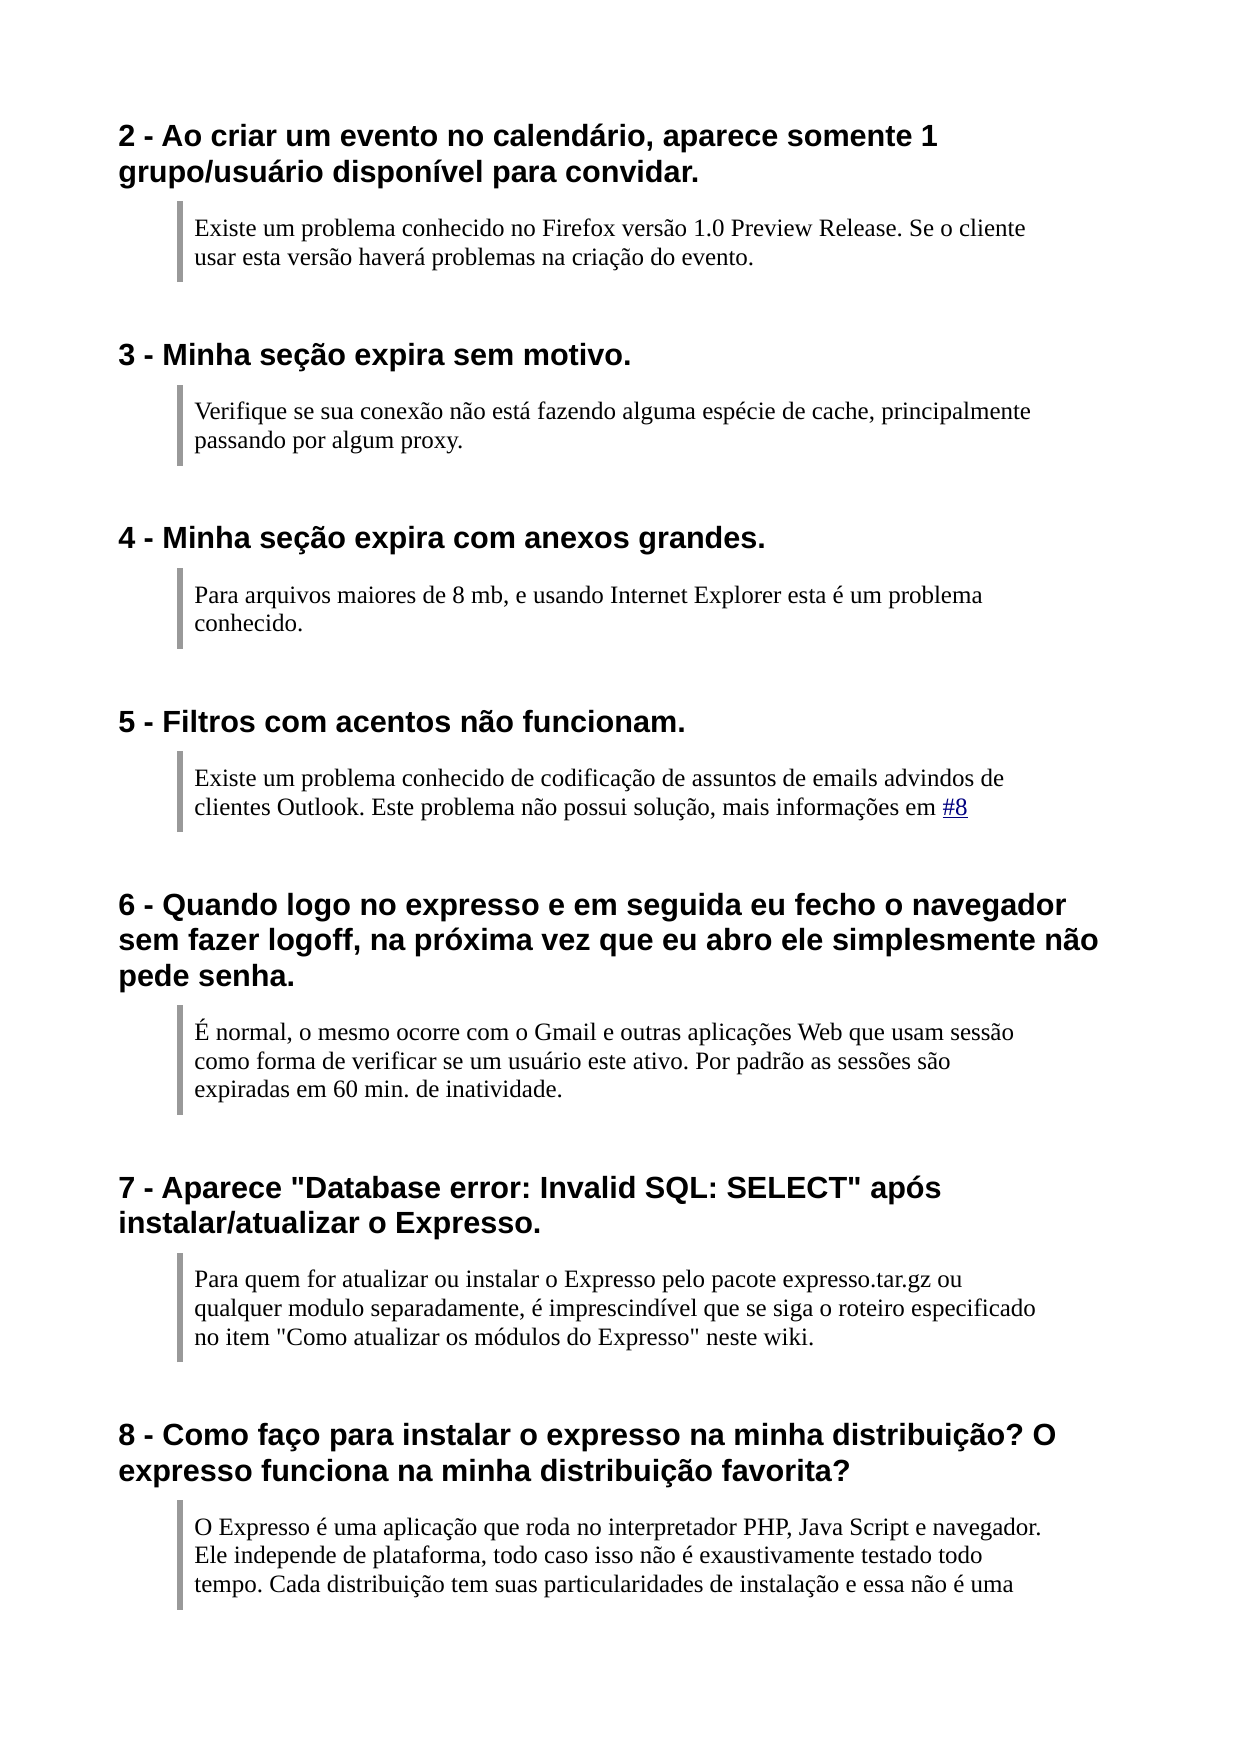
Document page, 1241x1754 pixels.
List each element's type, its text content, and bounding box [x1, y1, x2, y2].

text Verifique se sua conexão não está fazendo alguma espécie de cache, principalmente passando por algum proxy. [177, 384, 1063, 466]
text O Expresso é uma aplicação que roda no interpretador PHP, Java Script e navegador. Ele independe de plataforma, todo caso isso não é exaustivamente testado todo tempo. Cada distribuição tem suas particularidades de instalação e essa não é uma [183, 1500, 1063, 1610]
subtitle 7 - Aparece "Database error: Invalid SQL: SELECT" após instalar/atualizar o Expresso. [118, 1169, 1122, 1240]
subtitle 6 - Quando logo no expresso e em seguida eu fecho o navegador sem fazer logoff, na próxima vez que eu abro ele simplesmente não pede senha. [118, 887, 1122, 993]
subtitle 4 - Minha seção expira com anexos grandes. [118, 520, 1122, 555]
text É normal, o mesmo ocorre com o Gmail e outras aplicações Web que usam sessão como forma de verificar se um usuário este ativo. Por padrão as sessões são expiradas em 60 min. de inatividade. [183, 1005, 1063, 1115]
text Existe um problema conhecido de codificação de assuntos de emails advindos de clientes Outlook. Este problema não possui solução, mais informações em #8 [183, 751, 1063, 832]
text Existe um problema conhecido no Firefox versão 1.0 Preview Release. Se o cliente usar esta versão haverá problemas na criação do evento. [183, 201, 1063, 282]
subtitle 5 - Filtros com acentos não funcionam. [118, 703, 1122, 739]
subtitle 8 - Como faço para instalar o expresso na minha distribuição? O expresso funciona na minha distribuição favorita? [118, 1417, 1122, 1487]
subtitle 2 - Ao criar um evento no calendário, aparece somente 1 grupo/usuário disponível para convidar. [118, 118, 1122, 189]
subtitle 3 - Minha seção expira sem motivo. [118, 337, 1122, 372]
text Para quem for atualizar ou instalar o Expresso pelo pacote expresso.tar.gz ou qualquer modulo separadamente, é imprescindível que se siga o roteiro especificado no item "Como atualizar os módulos do Expresso" neste wiki. [183, 1253, 1063, 1362]
text Para arquivos maiores de 8 mb, e usando Internet Explorer esta é um problema conhecido. [183, 568, 1063, 649]
